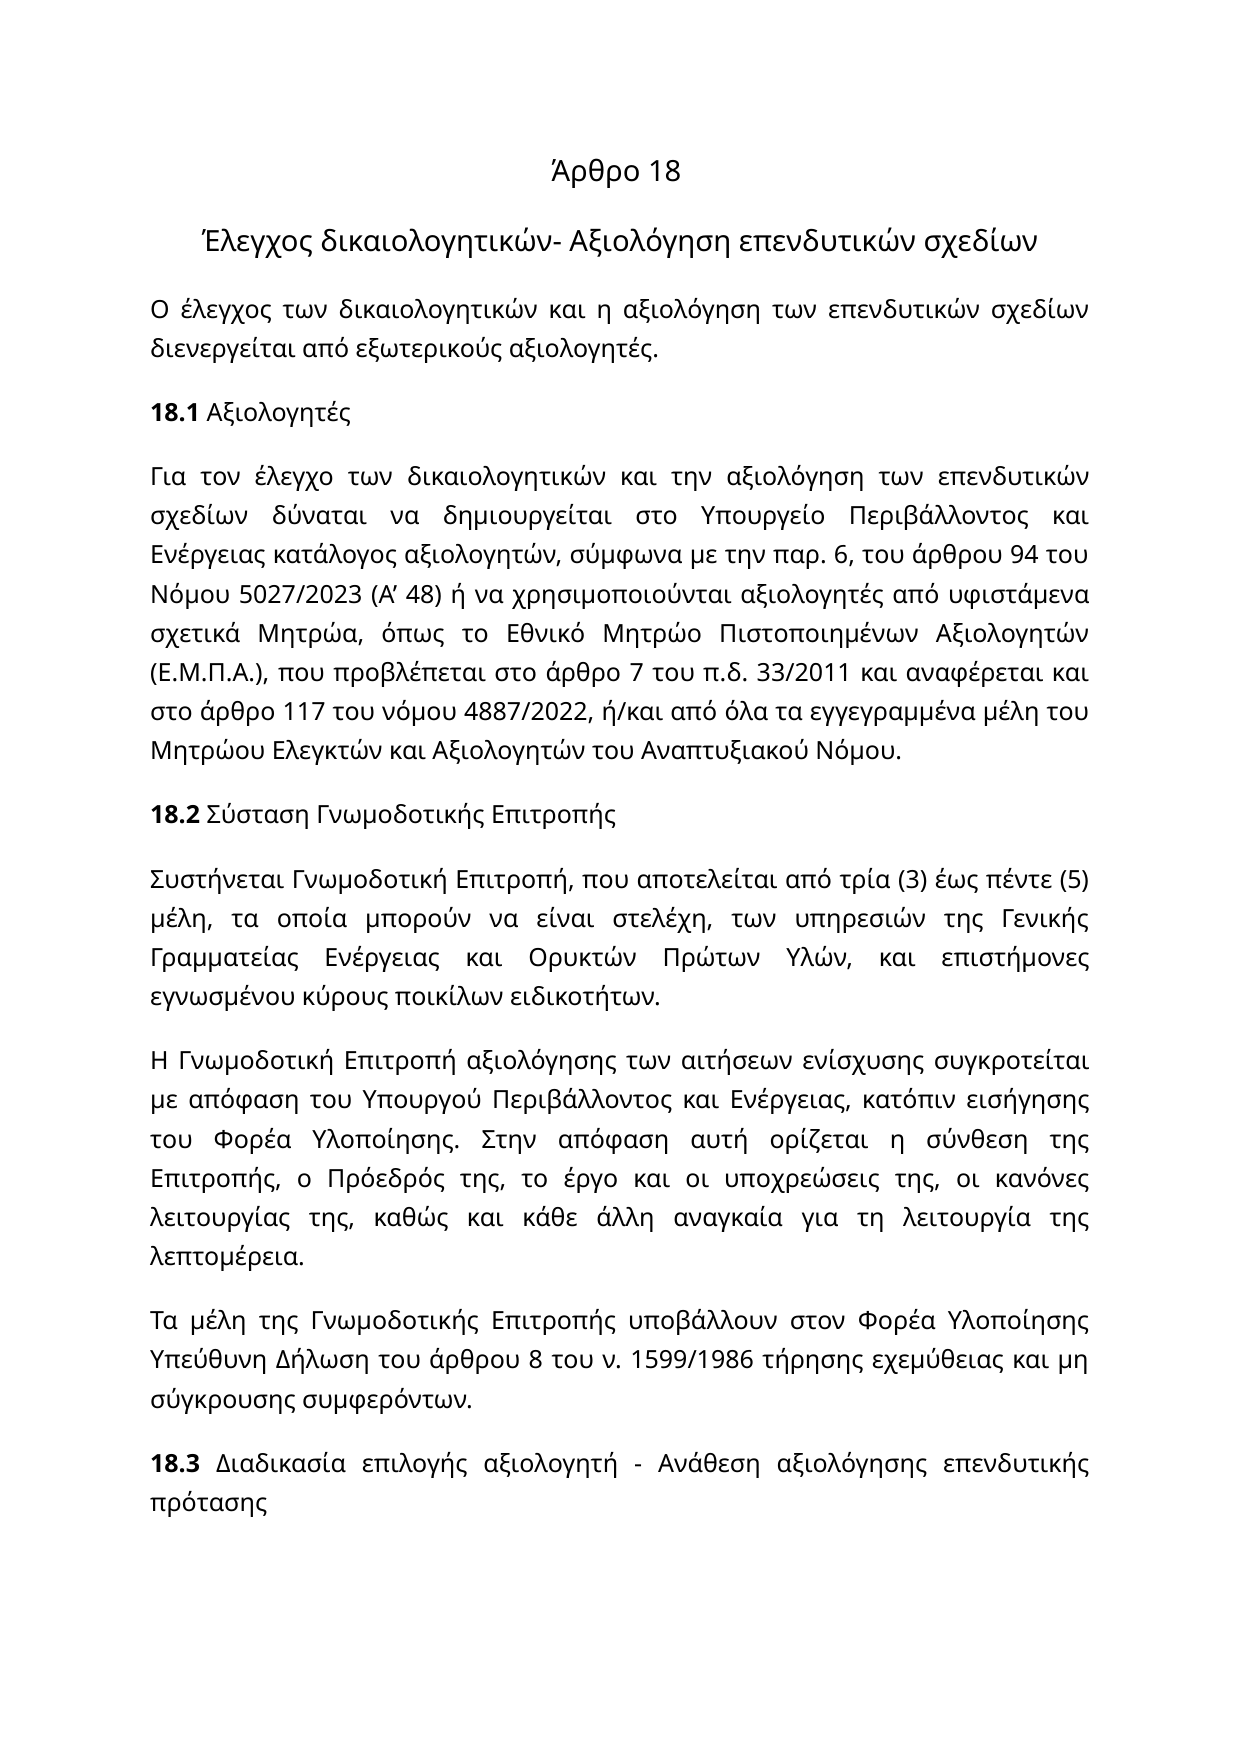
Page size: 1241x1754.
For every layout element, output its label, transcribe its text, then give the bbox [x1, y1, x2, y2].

text Τα μέλη της Γνωμοδοτικής Επιτροπής υποβάλλουν στον Φορέα Υλοποίησης Υπεύθυνη Δήλωση του άρθρου 8 του ν. 1599/1986 τήρησης εχεμύθειας και μη σύγκρουσης συμφερόντων. [150, 1303, 1090, 1415]
text Ο έλεγχος των δικαιολογητικών και η αξιολόγηση των επενδυτικών σχεδίων διενεργείται από εξωτερικούς αξιολογητές. [150, 291, 1090, 364]
text Για τον έλεγχο των δικαιολογητικών και την αξιολόγηση των επενδυτικών σχεδίων δύναται να δημιουργείται στο Υπουργείο Περιβάλλοντος και Ενέργειας κατάλογος αξιολογητών, σύμφωνα με την παρ. 6, του άρθρου 94 του Νόμου 5027/2023 (Α’ 48) ή να χρησιμοποιούνται αξιολογητές από υφιστάμενα σχετικά Μητρώα, όπως το Εθνικό Μητρώο Πιστοποιημένων Αξιολογητών (Ε.Μ.Π.Α.), που προβλέπεται στο άρθρο 7 του π.δ. 33/2011 και αναφέρεται και στο άρθρο 117 του νόμου 4887/2022, ή/και από όλα τα εγγεγραμμένα μέλη του Μητρώου Ελεγκτών και Αξιολογητών του Αναπτυξιακού Νόμου. [150, 459, 1090, 767]
text 18.2 Σύσταση Γνωμοδοτικής Επιτροπής [150, 797, 1090, 831]
text Η Γνωμοδοτική Επιτροπή αξιολόγησης των αιτήσεων ενίσχυσης συγκροτείται με απόφαση του Υπουργού Περιβάλλοντος και Ενέργειας, κατόπιν εισήγησης του Φορέα Υλοποίησης. Στην απόφαση αυτή ορίζεται η σύνθεση της Επιτροπής, ο Πρόεδρός της, το έργο και οι υποχρεώσεις της, οι κανόνες λειτουργίας της, καθώς και κάθε άλλη αναγκαία για τη λειτουργία της λεπτομέρεια. [150, 1043, 1090, 1273]
subtitle Έλεγχος δικαιολογητικών- Αξιολόγηση επενδυτικών σχεδίων [150, 221, 1090, 260]
subtitle Άρθρο 18 [150, 150, 1090, 190]
text 18.3 Διαδικασία επιλογής αξιολογητή - Ανάθεση αξιολόγησης επενδυτικής πρότασης [150, 1445, 1090, 1519]
text Συστήνεται Γνωμοδοτική Επιτροπή, που αποτελείται από τρία (3) έως πέντε (5) μέλη, τα οποία μπορούν να είναι στελέχη, των υπηρεσιών της Γενικής Γραμματείας Ενέργειας και Ορυκτών Πρώτων Υλών, και επιστήμονες εγνωσμένου κύρους ποικίλων ειδικοτήτων. [150, 861, 1090, 1013]
text 18.1 Αξιολογητές [150, 394, 1090, 429]
